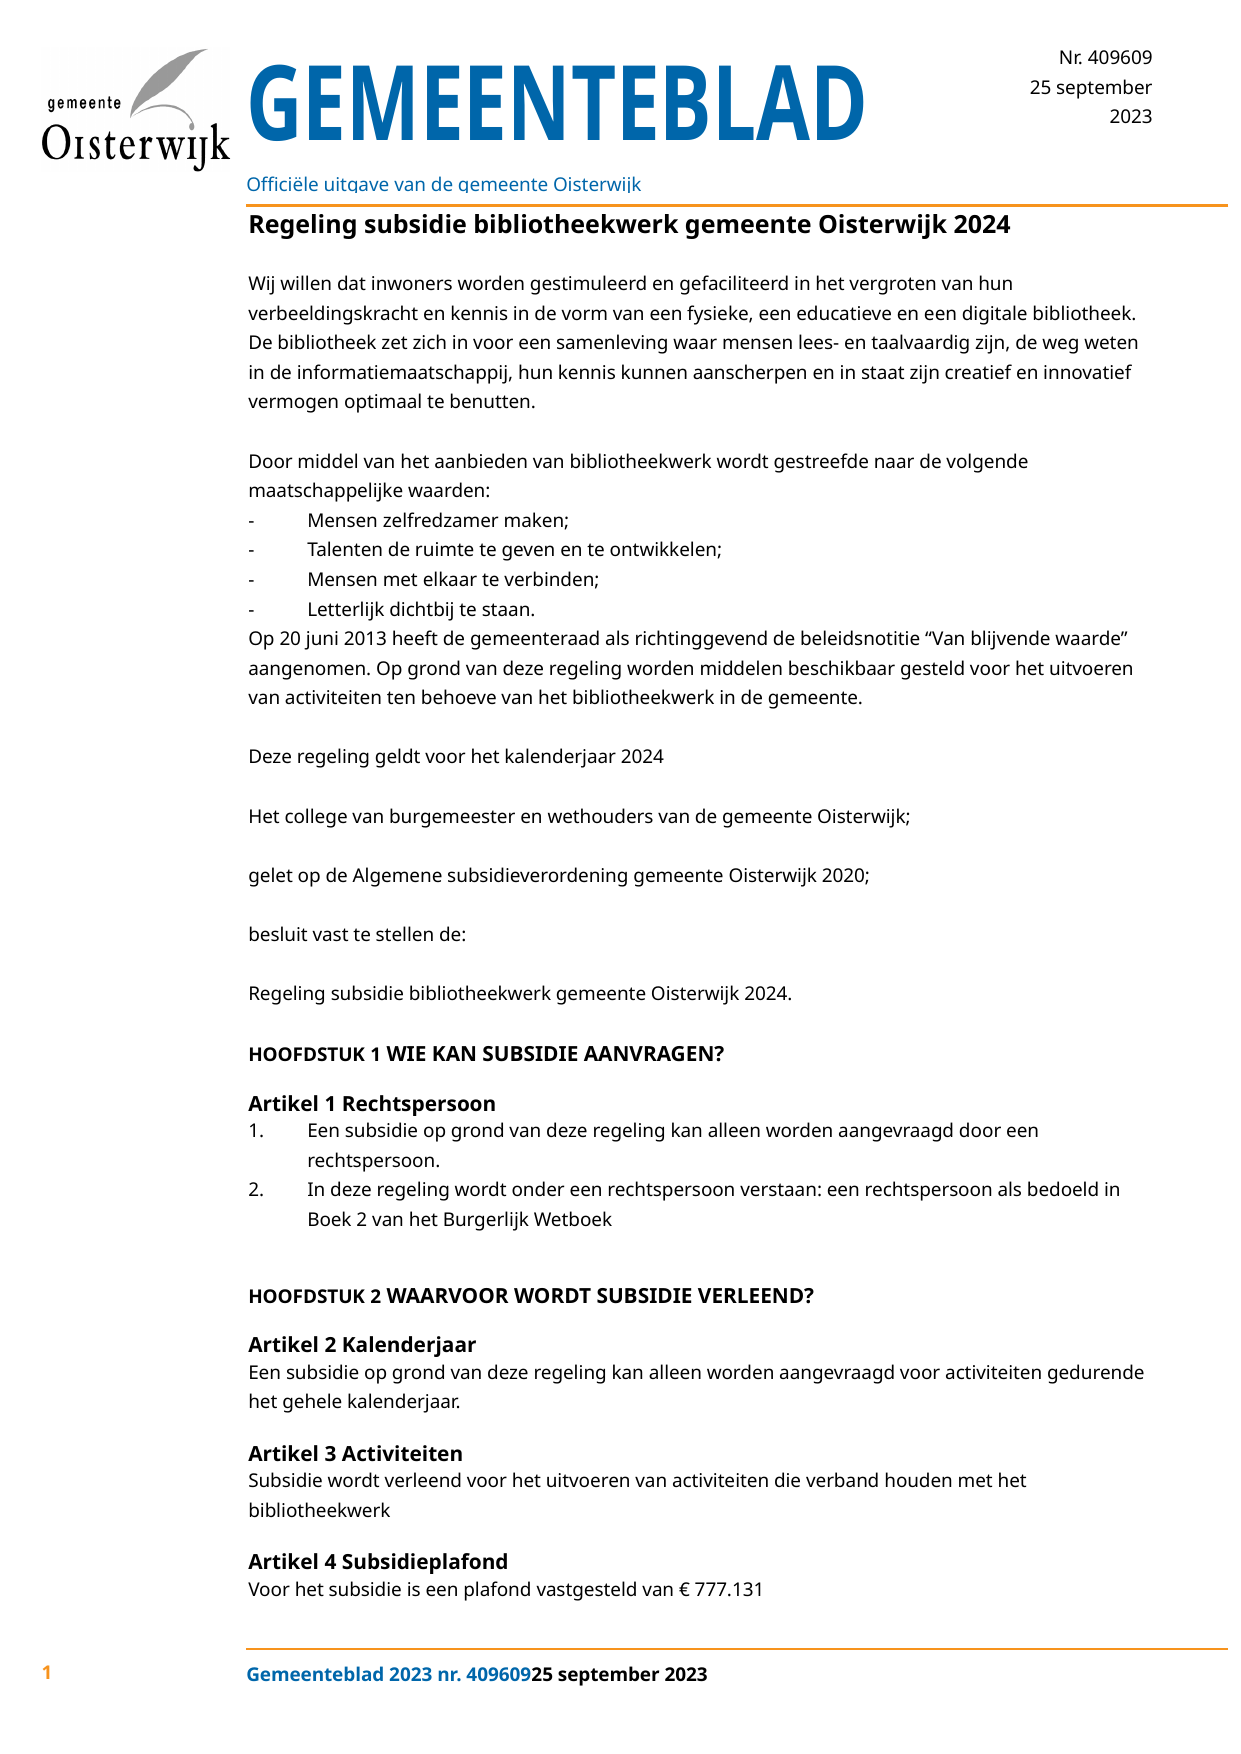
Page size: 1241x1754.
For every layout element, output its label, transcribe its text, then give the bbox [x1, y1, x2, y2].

text Wij willen dat inwoners worden gestimuleerd en gefaciliteerd in het vergroten van hun verbeeldingskracht en kennis in de vorm van een fysieke, een educatieve en een digitale bibliotheek. [248, 270, 1152, 326]
list In deze regeling wordt onder een rechtspersoon verstaan: een rechtspersoon als bedoeld in Boek 2 van het Burgerlijk Wetboek [248, 1176, 1152, 1232]
text Voor het subsidie is een plafond vastgesteld van € 777.131 [248, 1576, 1152, 1601]
list Een subsidie op grond van deze regeling kan alleen worden aangevraagd door een rechtspersoon. [248, 1117, 1152, 1172]
list Letterlijk dichtbij te staan. [248, 596, 1152, 621]
text Subsidie wordt verleend voor het uitvoeren van activiteiten die verband houden met het bibliotheekwerk [248, 1467, 1152, 1523]
list Talenten de ruimte te geven en te ontwikkelen; [248, 537, 1152, 562]
text Artikel 2 Kalenderjaar [248, 1330, 1152, 1359]
text Artikel 1 Rechtspersoon [248, 1089, 1152, 1117]
text De bibliotheek zet zich in voor een samenleving waar mensen lees- en taalvaardig zijn, de weg weten in de informatiemaatschappij, hun kennis kunnen aanscherpen en in staat zijn creatief en innovatief vermogen optimaal te benutten. [248, 329, 1152, 414]
list Mensen zelfredzamer maken; [248, 507, 1152, 533]
text gelet op de Algemene subsidieverordening gemeente Oisterwijk 2020; [248, 862, 1152, 888]
text Deze regeling geldt voor het kalenderjaar 2024 [248, 744, 1152, 769]
text Door middel van het aanbieden van bibliotheekwerk wordt gestreefde naar de volgende maatschappelijke waarden: [248, 448, 1152, 503]
text Het college van burgemeester en wethouders van de gemeente Oisterwijk; [248, 803, 1152, 828]
text Artikel 4 Subsidieplafond [248, 1547, 1152, 1576]
picture [41, 47, 231, 172]
text HOOFDSTUK 1 WIE KAN SUBSIDIE AANVRAGEN? [248, 1039, 1152, 1068]
text Op 20 juni 2013 heeft de gemeenteraad als richtinggevend de beleidsnotitie “Van blijvende waarde” aangenomen. Op grond van deze regeling worden middelen beschikbaar gesteld voor het uitvoeren van activiteiten ten behoeve van het bibliotheekwerk in de gemeente. [248, 625, 1152, 710]
text Regeling subsidie bibliotheekwerk gemeente Oisterwijk 2024 [248, 207, 1152, 241]
text besluit vast te stellen de: [248, 921, 1152, 947]
text Artikel 3 Activiteiten [248, 1439, 1152, 1467]
text Regeling subsidie bibliotheekwerk gemeente Oisterwijk 2024. [248, 980, 1152, 1006]
list Mensen met elkaar te verbinden; [248, 566, 1152, 592]
text HOOFDSTUK 2 WAARVOOR WORDT SUBSIDIE VERLEEND? [248, 1281, 1152, 1309]
text Een subsidie op grond van deze regeling kan alleen worden aangevraagd voor activiteiten gedurende het gehele kalenderjaar. [248, 1359, 1152, 1414]
